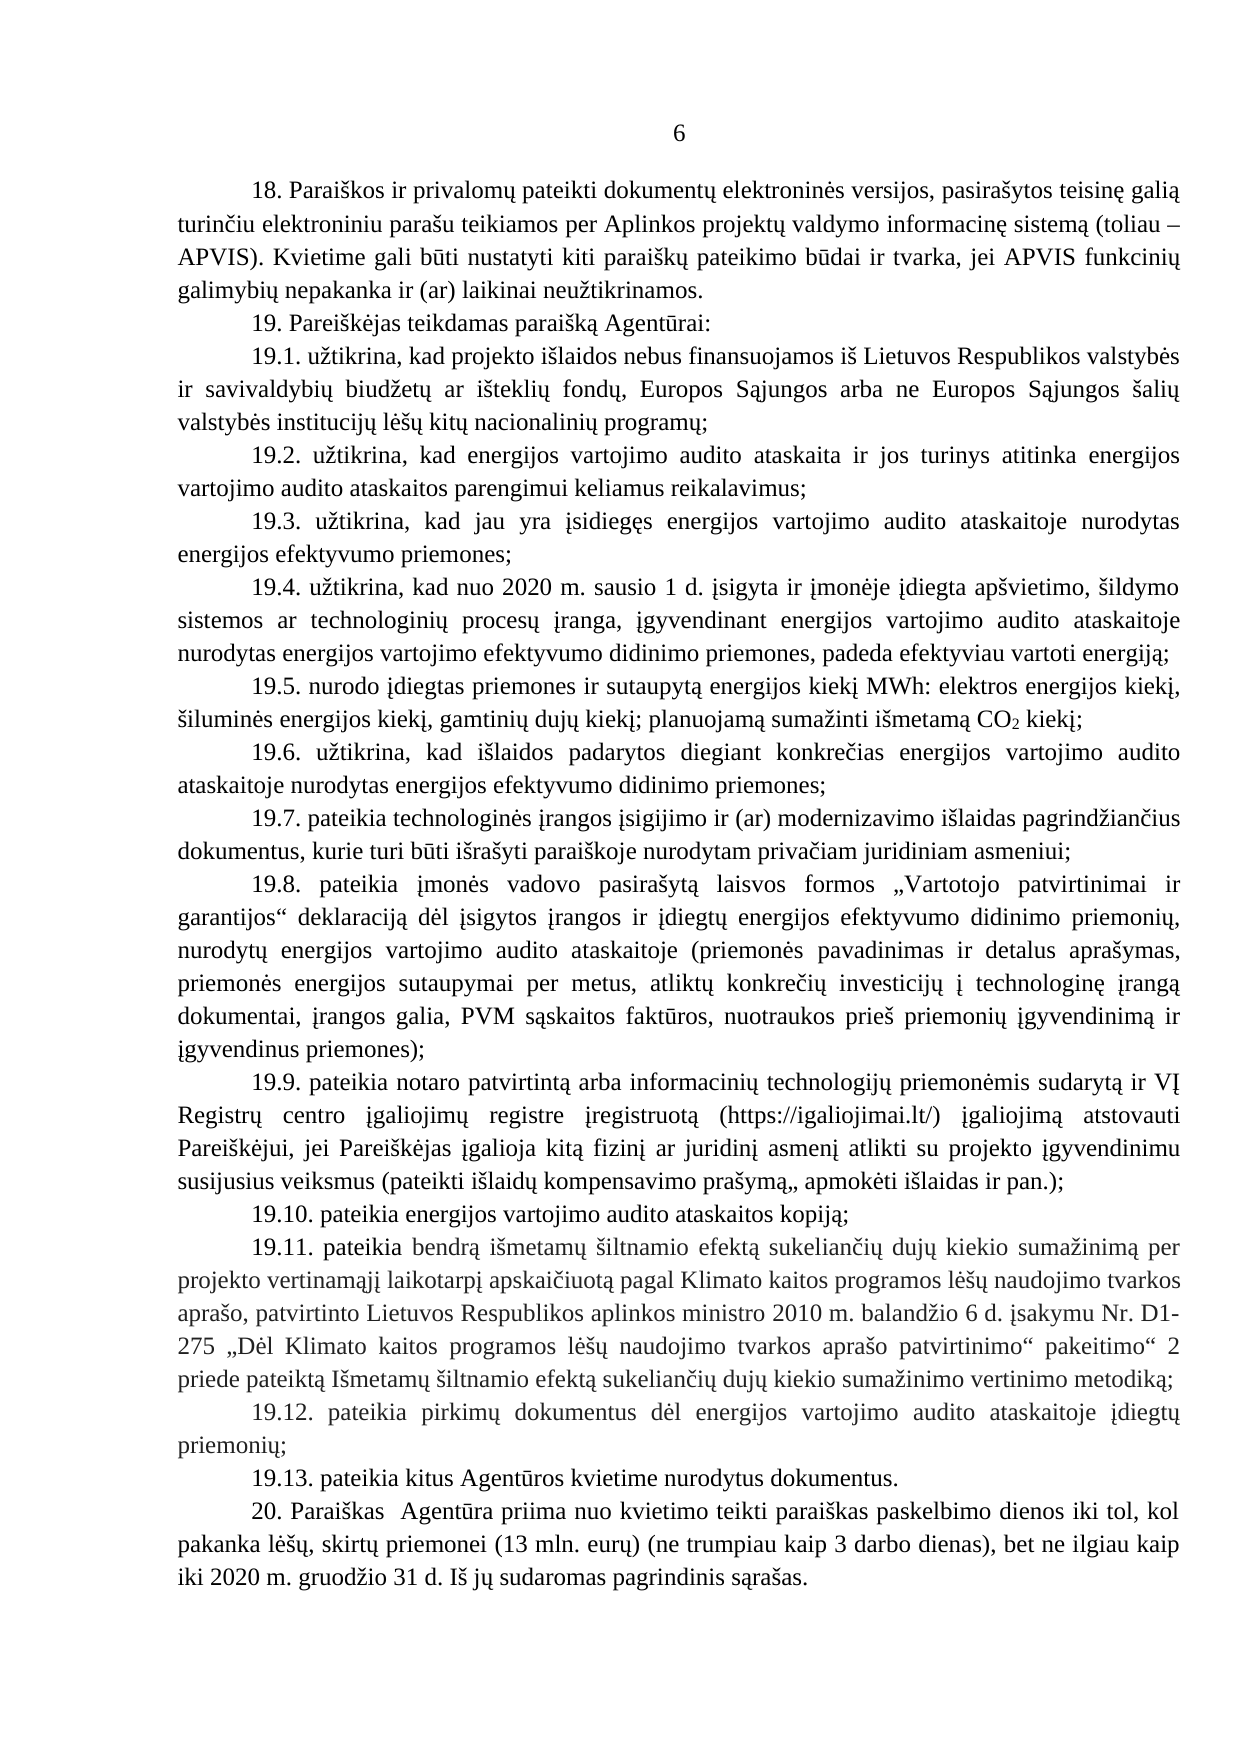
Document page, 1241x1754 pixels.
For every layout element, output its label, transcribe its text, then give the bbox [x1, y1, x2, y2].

text 19.5. nurodo įdiegtas priemones ir sutaupytą energijos kiekį MWh: elektros energijos kiekį, šiluminės energijos kiekį, gamtinių dujų kiekį; planuojamą sumažinti išmetamą CO2 kiekį; [177, 671, 1181, 733]
text 19.7. pateikia technologinės įrangos įsigijimo ir (ar) modernizavimo išlaidas pagrindžiančius dokumentus, kurie turi būti išrašyti paraiškoje nurodytam privačiam juridiniam asmeniui; [177, 803, 1181, 865]
text 19.6. užtikrina, kad išlaidos padarytos diegiant konkrečias energijos vartojimo audito ataskaitoje nurodytas energijos efektyvumo didinimo priemones; [177, 737, 1181, 799]
text 19.8. pateikia įmonės vadovo pasirašytą laisvos formos „Vartotojo patvirtinimai ir garantijos“ deklaraciją dėl įsigytos įrangos ir įdiegtų energijos efektyvumo didinimo priemonių, nurodytų energijos vartojimo audito ataskaitoje (priemonės pavadinimas ir detalus aprašymas, priemonės energijos sutaupymai per metus, atliktų konkrečių investicijų į technologinę įrangą dokumentai, įrangos galia, PVM sąskaitos faktūros, nuotraukos prieš priemonių įgyvendinimą ir įgyvendinus priemones); [177, 869, 1181, 1063]
text 19.12. pateikia pirkimų dokumentus dėl energijos vartojimo audito ataskaitoje įdiegtų priemonių; [177, 1397, 1181, 1459]
text 19.4. užtikrina, kad nuo 2020 m. sausio 1 d. įsigyta ir įmonėje įdiegta apšvietimo, šildymo sistemos ar technologinių procesų įranga, įgyvendinant energijos vartojimo audito ataskaitoje nurodytas energijos vartojimo efektyvumo didinimo priemones, padeda efektyviau vartoti energiją; [177, 572, 1181, 667]
text 19.10. pateikia energijos vartojimo audito ataskaitos kopiją; [177, 1199, 1181, 1228]
text 19.3. užtikrina, kad jau yra įsidiegęs energijos vartojimo audito ataskaitoje nurodytas energijos efektyvumo priemones; [177, 506, 1181, 568]
text 19.9. pateikia notaro patvirtintą arba informacinių technologijų priemonėmis sudarytą ir VĮ Registrų centro įgaliojimų registre įregistruotą (https://igaliojimai.lt/) įgaliojimą atstovauti Pareiškėjui, jei Pareiškėjas įgalioja kitą fizinį ar juridinį asmenį atlikti su projekto įgyvendinimu susijusius veiksmus (pateikti išlaidų kompensavimo prašymą„ apmokėti išlaidas ir pan.); [177, 1067, 1181, 1195]
text 19.1. užtikrina, kad projekto išlaidos nebus finansuojamos iš Lietuvos Respublikos valstybės ir savivaldybių biudžetų ar išteklių fondų, Europos Sąjungos arba ne Europos Sąjungos šalių valstybės institucijų lėšų kitų nacionalinių programų; [177, 341, 1181, 436]
text 19.2. užtikrina, kad energijos vartojimo audito ataskaita ir jos turinys atitinka energijos vartojimo audito ataskaitos parengimui keliamus reikalavimus; [177, 440, 1181, 502]
text 19.13. pateikia kitus Agentūros kvietime nurodytus dokumentus. [177, 1463, 1181, 1492]
text 20. Paraiškas Agentūra priima nuo kvietimo teikti paraiškas paskelbimo dienos iki tol, kol pakanka lėšų, skirtų priemonei (13 mln. eurų) (ne trumpiau kaip 3 darbo dienas), bet ne ilgiau kaip iki 2020 m. gruodžio 31 d. Iš jų sudaromas pagrindinis sąrašas. [177, 1496, 1181, 1591]
text 19. Pareiškėjas teikdamas paraišką Agentūrai: [177, 308, 1181, 336]
text 18. Paraiškos ir privalomų pateikti dokumentų elektroninės versijos, pasirašytos teisinę galią turinčiu elektroniniu parašu teikiamos per Aplinkos projektų valdymo informacinę sistemą (toliau – APVIS). Kvietime gali būti nustatyti kiti paraiškų pateikimo būdai ir tvarka, jei APVIS funkcinių galimybių nepakanka ir (ar) laikinai neužtikrinamos. [177, 176, 1181, 303]
text 19.11. pateikia bendrą išmetamų šiltnamio efektą sukeliančių dujų kiekio sumažinimą per projekto vertinamąjį laikotarpį apskaičiuotą pagal Klimato kaitos programos lėšų naudojimo tvarkos aprašo, patvirtinto Lietuvos Respublikos aplinkos ministro 2010 m. balandžio 6 d. įsakymu Nr. D1-275 „Dėl Klimato kaitos programos lėšų naudojimo tvarkos aprašo patvirtinimo“ pakeitimo“ 2 priede pateiktą Išmetamų šiltnamio efektą sukeliančių dujų kiekio sumažinimo vertinimo metodiką; [177, 1232, 1181, 1393]
